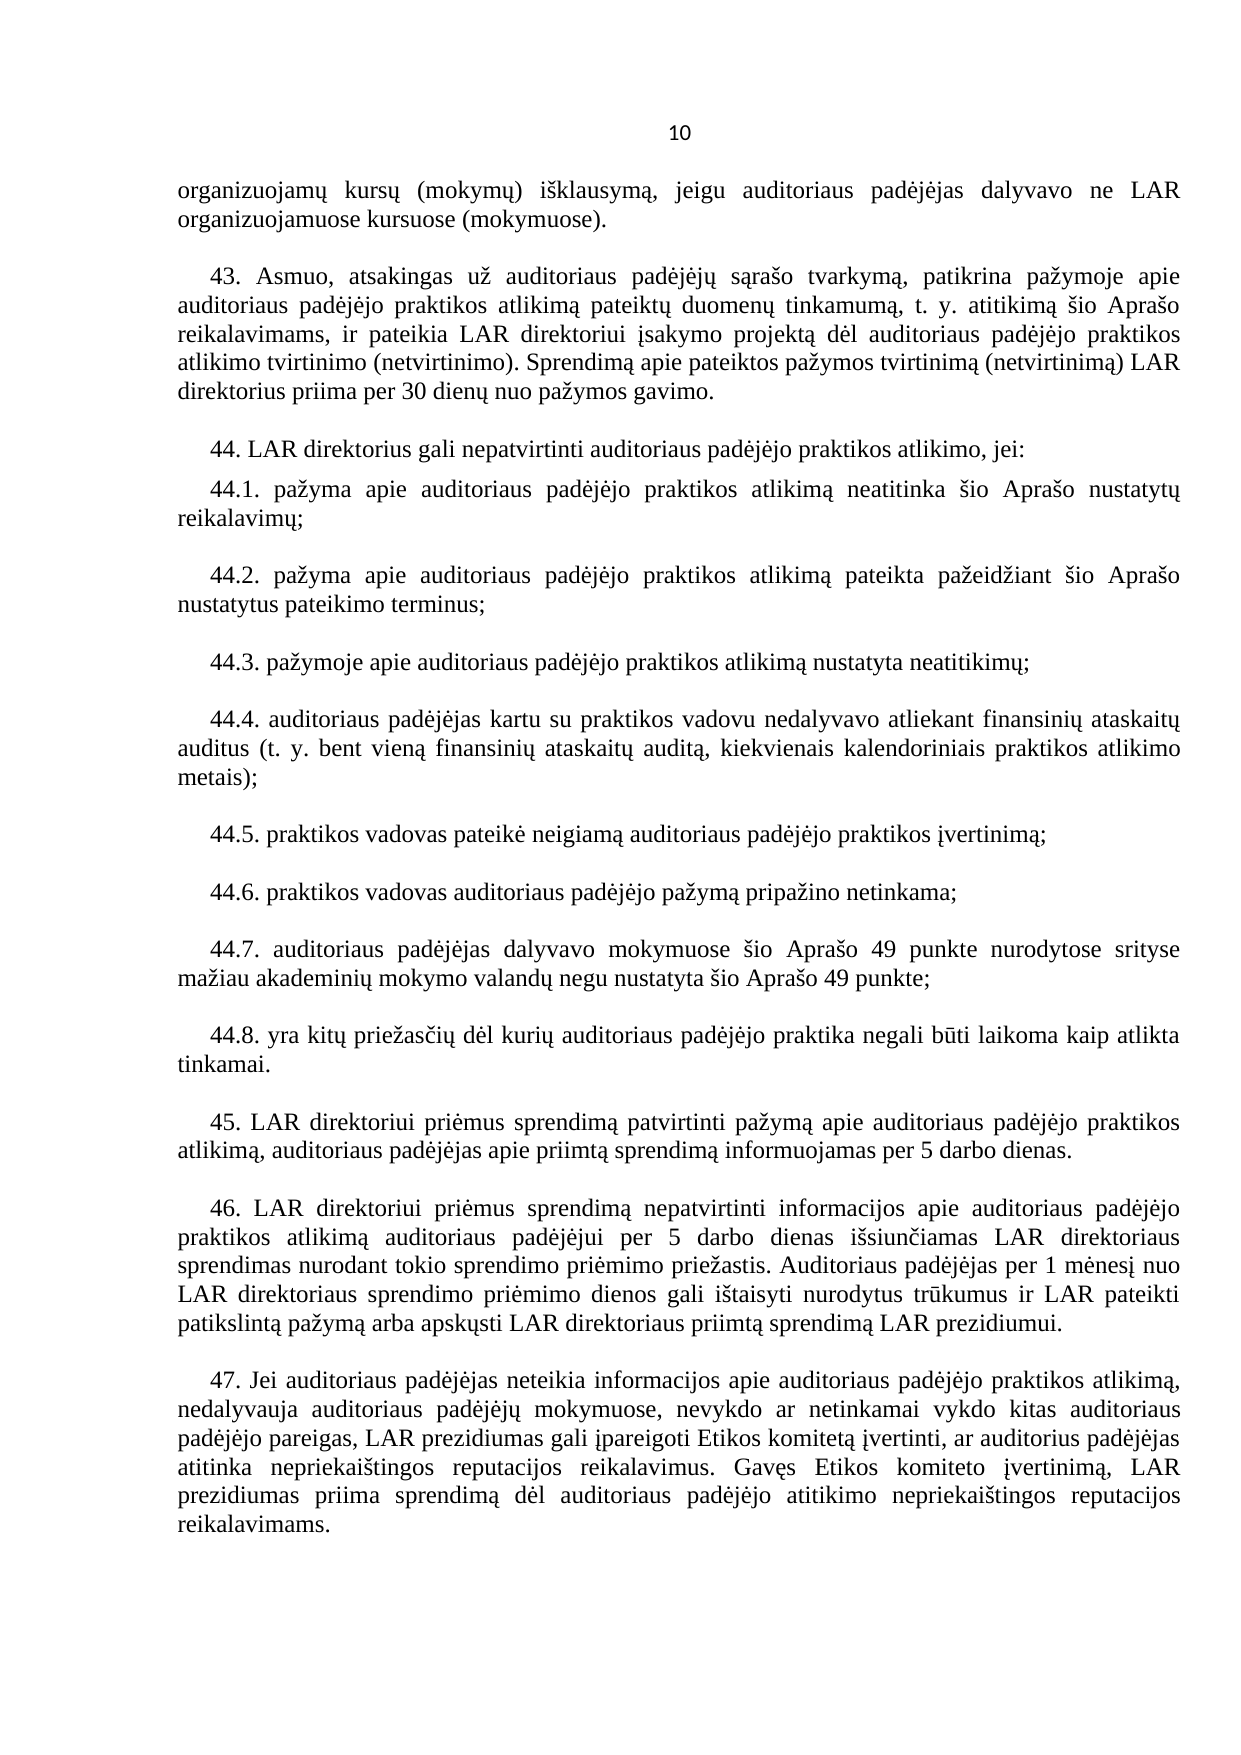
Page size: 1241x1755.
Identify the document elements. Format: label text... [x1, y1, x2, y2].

text 44.4. auditoriaus padėjėjas kartu su praktikos vadovu nedalyvavo atliekant finansinių ataskaitų auditus (t. y. bent vieną finansinių ataskaitų auditą, kiekvienais kalendoriniais praktikos atlikimo metais); [177, 704, 1181, 791]
text 44.7. auditoriaus padėjėjas dalyvavo mokymuose šio Aprašo 49 punkte nurodytose srityse mažiau akademinių mokymo valandų negu nustatyta šio Aprašo 49 punkte; [177, 934, 1181, 992]
text 45. LAR direktoriui priėmus sprendimą patvirtinti pažymą apie auditoriaus padėjėjo praktikos atlikimą, auditoriaus padėjėjas apie priimtą sprendimą informuojamas per 5 darbo dienas. [177, 1107, 1181, 1164]
text 44.2. pažyma apie auditoriaus padėjėjo praktikos atlikimą pateikta pažeidžiant šio Aprašo nustatytus pateikimo terminus; [177, 561, 1181, 618]
text 46. LAR direktoriui priėmus sprendimą nepatvirtinti informacijos apie auditoriaus padėjėjo praktikos atlikimą auditoriaus padėjėjui per 5 darbo dienas išsiunčiamas LAR direktoriaus sprendimas nurodant tokio sprendimo priėmimo priežastis. Auditoriaus padėjėjas per 1 mėnesį nuo LAR direktoriaus sprendimo priėmimo dienos gali ištaisyti nurodytus trūkumus ir LAR pateikti patikslintą pažymą arba apskųsti LAR direktoriaus priimtą sprendimą LAR prezidiumui. [177, 1193, 1181, 1337]
text 44.5. praktikos vadovas pateikė neigiamą auditoriaus padėjėjo praktikos įvertinimą; [177, 819, 1181, 848]
text 44.1. pažyma apie auditoriaus padėjėjo praktikos atlikimą neatitinka šio Aprašo nustatytų reikalavimų; [177, 474, 1181, 532]
text 43. Asmuo, atsakingas už auditoriaus padėjėjų sąrašo tvarkymą, patikrina pažymoje apie auditoriaus padėjėjo praktikos atlikimą pateiktų duomenų tinkamumą, t. y. atitikimą šio Aprašo reikalavimams, ir pateikia LAR direktoriui įsakymo projektą dėl auditoriaus padėjėjo praktikos atlikimo tvirtinimo (netvirtinimo). Sprendimą apie pateiktos pažymos tvirtinimą (netvirtinimą) LAR direktorius priima per 30 dienų nuo pažymos gavimo. [177, 261, 1181, 405]
text 47. Jei auditoriaus padėjėjas neteikia informacijos apie auditoriaus padėjėjo praktikos atlikimą, nedalyvauja auditoriaus padėjėjų mokymuose, nevykdo ar netinkamai vykdo kitas auditoriaus padėjėjo pareigas, LAR prezidiumas gali įpareigoti Etikos komitetą įvertinti, ar auditorius padėjėjas atitinka nepriekaištingos reputacijos reikalavimus. Gavęs Etikos komiteto įvertinimą, LAR prezidiumas priima sprendimą dėl auditoriaus padėjėjo atitikimo nepriekaištingos reputacijos reikalavimams. [177, 1366, 1181, 1538]
text 44.3. pažymoje apie auditoriaus padėjėjo praktikos atlikimą nustatyta neatitikimų; [177, 647, 1181, 676]
text 44.8. yra kitų priežasčių dėl kurių auditoriaus padėjėjo praktika negali būti laikoma kaip atlikta tinkamai. [177, 1021, 1181, 1078]
text organizuojamų kursų (mokymų) išklausymą, jeigu auditoriaus padėjėjas dalyvavo ne LAR organizuojamuose kursuose (mokymuose). [177, 175, 1181, 232]
text 44. LAR direktorius gali nepatvirtinti auditoriaus padėjėjo praktikos atlikimo, jei: [177, 434, 1181, 462]
text 44.6. praktikos vadovas auditoriaus padėjėjo pažymą pripažino netinkama; [177, 877, 1181, 906]
